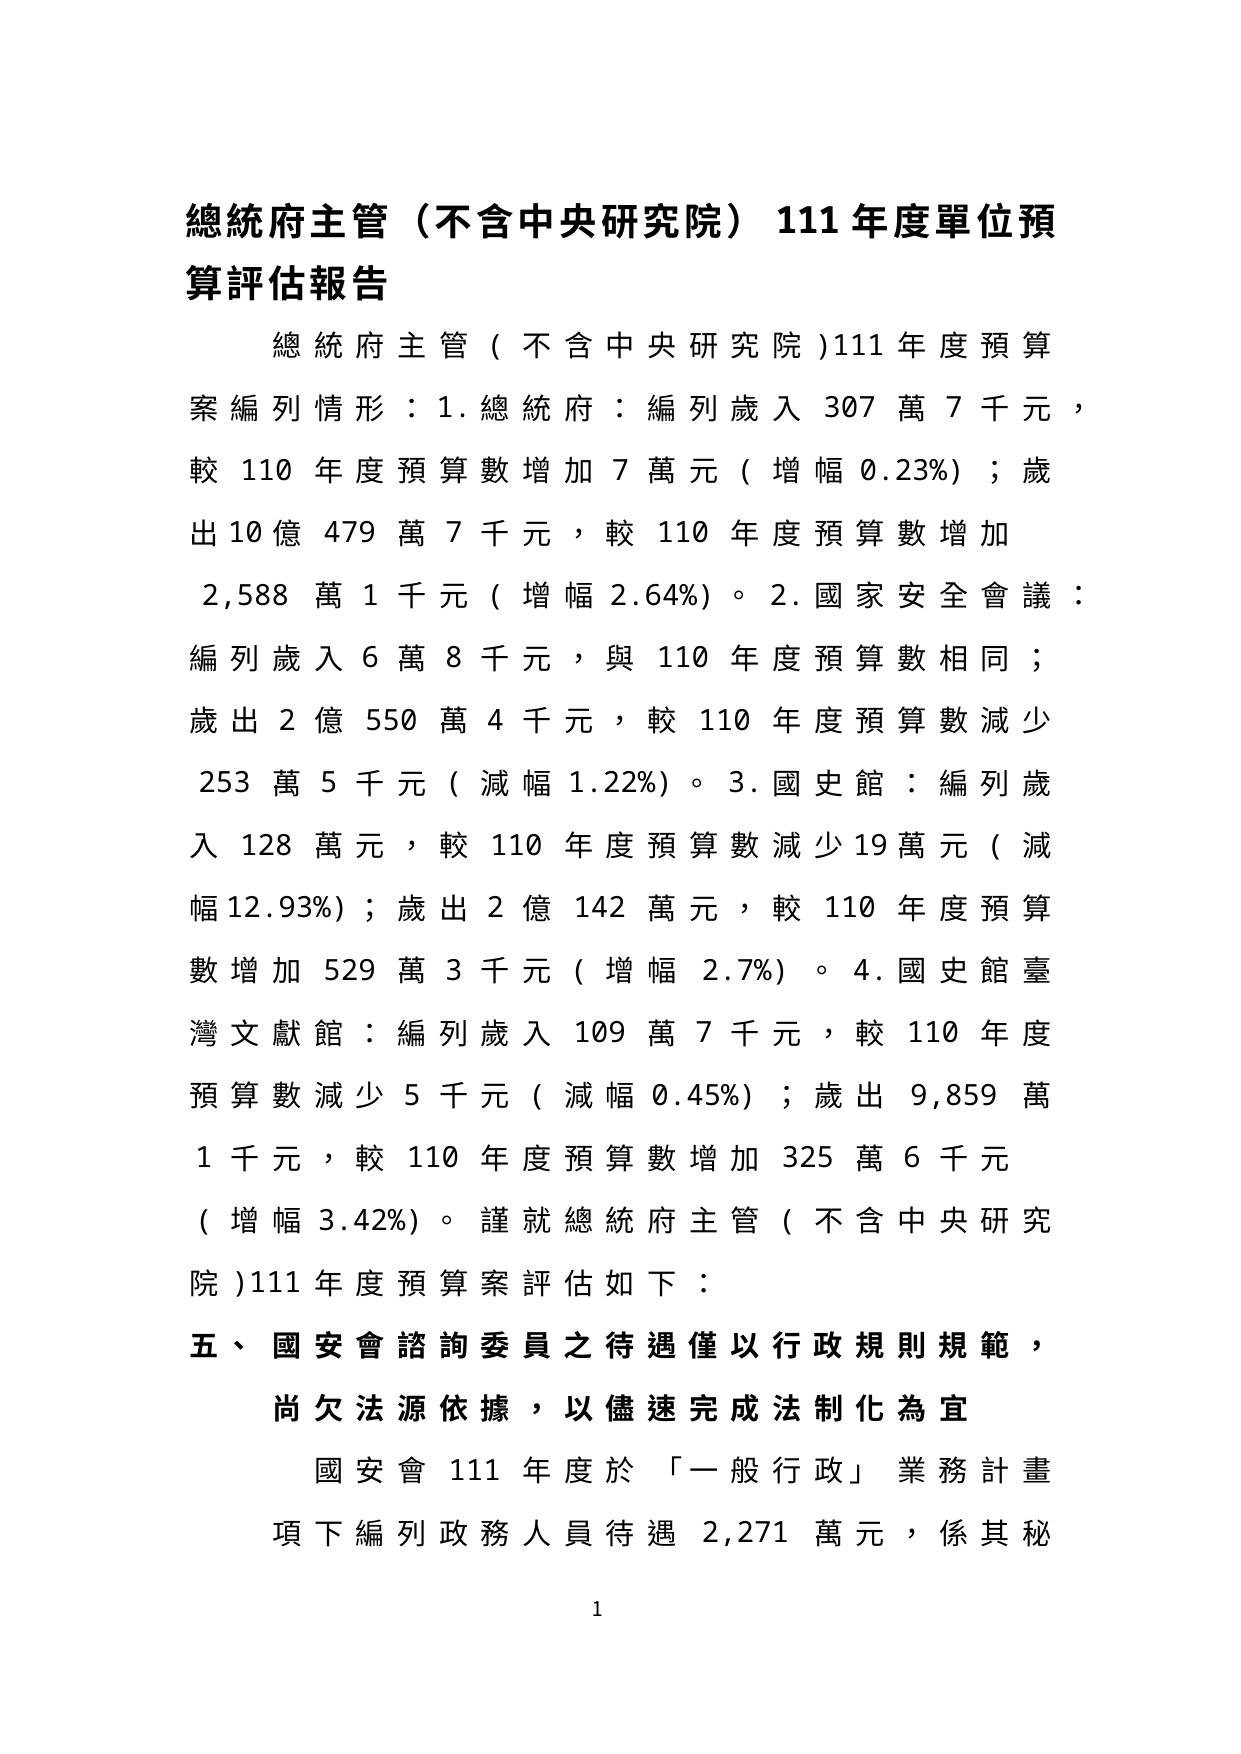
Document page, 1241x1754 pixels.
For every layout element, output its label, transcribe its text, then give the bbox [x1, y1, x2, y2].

text 五、國安會諮詢委員之待遇僅以行政規則規範，尚欠法源依據，以儘速完成法制化為宜 [183, 1302, 1058, 1427]
text 總統府主管(不含中央研究院)111年度預算案編列情形：1.總統府：編列歲入307萬7千元，較110年度預算數增加7萬元(增幅0.23%)；歲出10億479萬7千元，較110年度預算數增加2,588萬1千元(增幅2.64%)。2.國家安全會議：編列歲入6萬8千元，與110年度預算數相同；歲出2億550萬4千元，較110年度預算數減少253萬5千元(減幅1.22%)。3.國史館：編列歲入128萬元，較110年度預算數減少19萬元(減幅12.93%)；歲出2億142萬元，較110年度預算數增加529萬3千元(增幅2.7%)。4.國史館臺灣文獻館：編列歲入109萬7千元，較110年度預算數減少5千元(減幅0.45%)；歲出9,859萬1千元，較110年度預算數增加325萬6千元(增幅3.42%)。謹就總統府主管(不含中央研究院)111年度預算案評估如下： [183, 302, 1058, 1302]
text 國安會111年度於「一般行政」業務計畫項下編列政務人員待遇2,271萬元，係其秘 [242, 1427, 1058, 1552]
text 總統府主管（不含中央研究院）111年度單位預算評估報告 [183, 177, 1058, 302]
